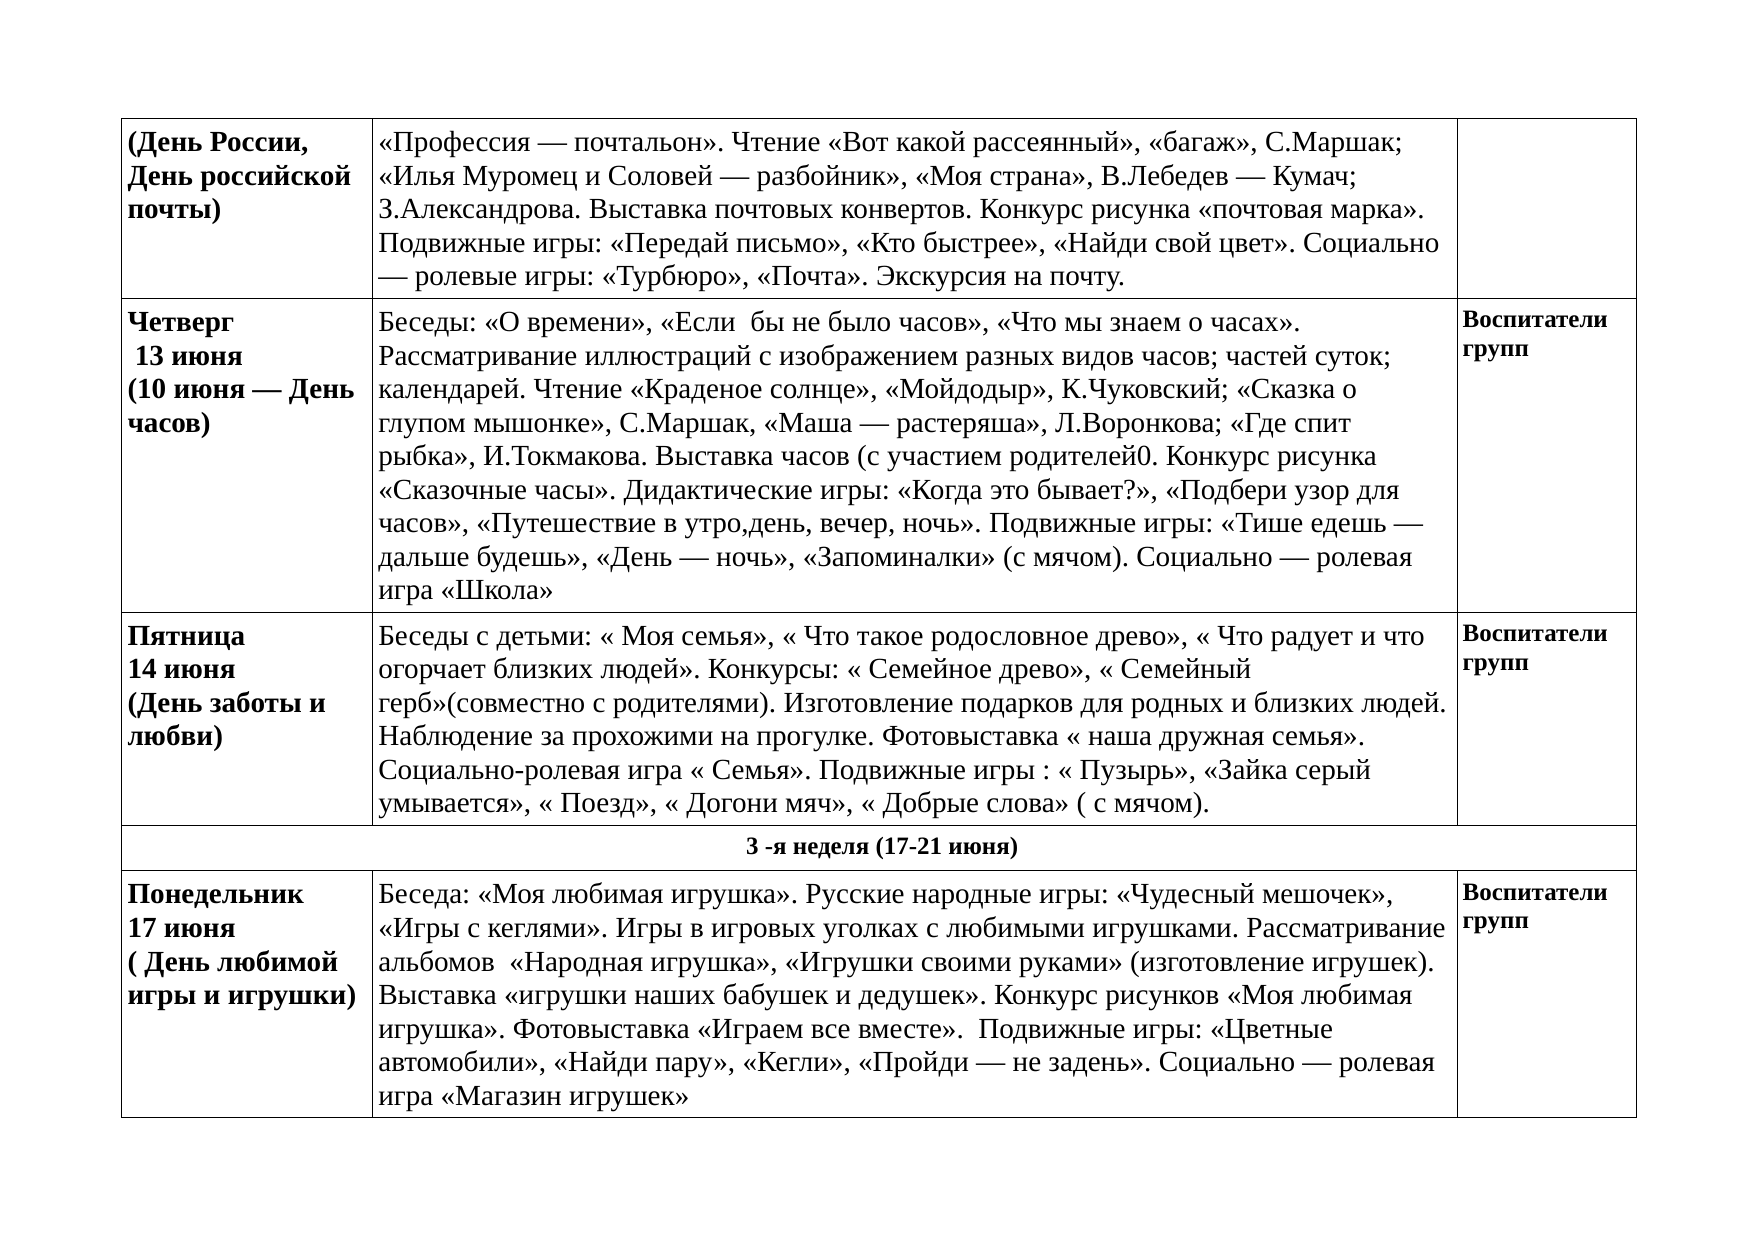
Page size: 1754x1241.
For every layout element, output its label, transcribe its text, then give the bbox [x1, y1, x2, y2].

table_cell [108, 298, 121, 612]
table_cell «Профессия — почтальон». Чтение «Вот какой рассеянный», «багаж», С.Маршак; «Илья Муромец и Соловей — разбойник», «Моя страна», В.Лебедев — Кумач; З.Александрова. Выставка почтовых конвертов. Конкурс рисунка «почтовая марка». Подвижные игры: «Передай письмо», «Кто быстрее», «Найди свой цвет». Социально — ролевые игры: «Турбюро», «Почта». Экскурсия на почту. [373, 119, 1457, 298]
table_cell Пятница 14 июня (День заботы и любви) [122, 613, 372, 825]
table_cell Беседы: «О времени», «Если бы не было часов», «Что мы знаем о часах». Рассматривание иллюстраций с изображением разных видов часов; частей суток; календарей. Чтение «Краденое солнце», «Мойдодыр», К.Чуковский; «Сказка о глупом мышонке», С.Маршак, «Маша — растеряша», Л.Воронкова; «Где спит рыбка», И.Токмакова. Выставка часов (с участием родителей0. Конкурс рисунка «Сказочные часы». Дидактические игры: «Когда это бывает?», «Подбери узор для часов», «Путешествие в утро,день, вечер, ночь». Подвижные игры: «Тише едешь — дальше будешь», «День — ночь», «Запоминалки» (с мячом). Социально — ролевая игра «Школа» [373, 299, 1457, 612]
table_cell [108, 612, 121, 825]
table_cell 3 -я неделя (17-21 июня) [122, 826, 1636, 870]
table_cell [108, 825, 121, 870]
table_cell [1458, 119, 1636, 298]
table_cell Беседы с детьми: « Моя семья», « Что такое родословное древо», « Что радует и что огорчает близких людей». Конкурсы: « Семейное древо», « Семейный герб»(совместно с родителями). Изготовление подарков для родных и близких людей. Наблюдение за прохожими на прогулке. Фотовыставка « наша дружная семья». Социально-ролевая игра « Семья». Подвижные игры : « Пузырь», «Зайка серый умывается», « Поезд», « Догони мяч», « Добрые слова» ( с мячом). [373, 613, 1457, 825]
table_cell Воспитатели групп [1458, 871, 1636, 1117]
table_cell Воспитатели групп [1458, 299, 1636, 612]
table_cell (День России, День российской почты) [122, 119, 372, 298]
table_cell Воспитатели групп [1458, 613, 1636, 825]
table_cell [108, 118, 121, 298]
table_cell Беседа: «Моя любимая игрушка». Русские народные игры: «Чудесный мешочек», «Игры с кеглями». Игры в игровых уголках с любимыми игрушками. Рассматривание альбомов «Народная игрушка», «Игрушки своими руками» (изготовление игрушек). Выставка «игрушки наших бабушек и дедушек». Конкурс рисунков «Моя любимая игрушка». Фотовыставка «Играем все вместе». Подвижные игры: «Цветные автомобили», «Найди пару», «Кегли», «Пройди — не задень». Социально — ролевая игра «Магазин игрушек» [373, 871, 1457, 1117]
table_cell [108, 870, 121, 1117]
table_cell Четверг 13 июня (10 июня — День часов) [122, 299, 372, 612]
table_cell Понедельник 17 июня ( День любимой игры и игрушки) [122, 871, 372, 1117]
